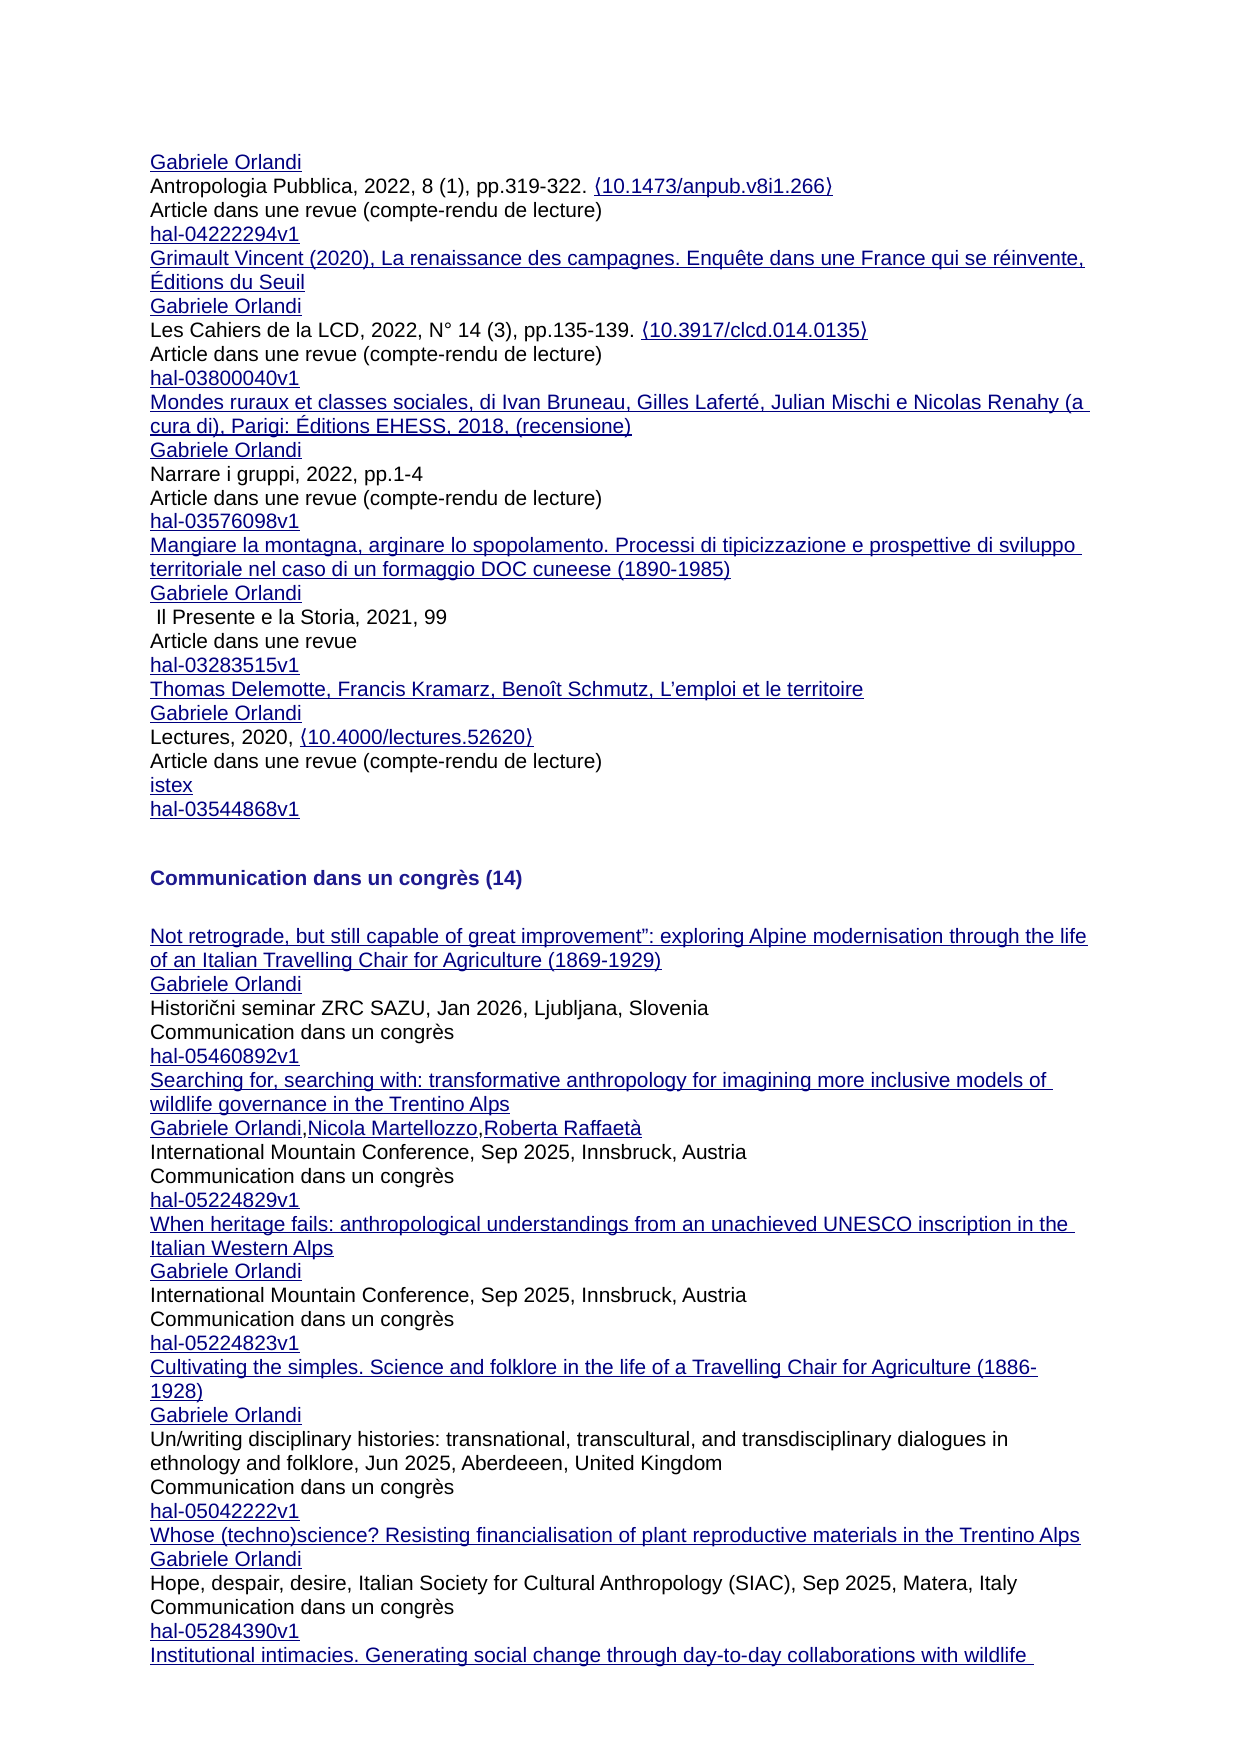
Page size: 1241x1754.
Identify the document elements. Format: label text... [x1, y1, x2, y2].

table_cell Grimault Vincent (2020), La renaissance des campagnes. Enquête dans une France qui se réinvente, Éditions du Seuil Gabriele Orlandi Les Cahiers de la LCD, 2022, N° 14 (3), pp.135-139. ⟨10.3917/clcd.014.0135⟩ Article dans une revue (compte-rendu de lecture) hal-03800040v1 [150, 246, 1090, 389]
table_cell cura di), Parigi: Éditions EHESS, 2018, (recensione) Gabriele Orlandi Narrare i gruppi, 2022, pp.1-4 Article dans une revue (compte-rendu de lecture) hal-03576098v1 [150, 412, 1090, 533]
table_cell Searching for, searching with: transformative anthropology for imagining more inclusive models of wildlife governance in the Trentino Alps Gabriele Orlandi,Nicola Martellozzo,Roberta Raffaetà International Mountain Conference, Sep 2025, Innsbruck, Austria Communication dans un congrès hal-05224829v1 [150, 1068, 1090, 1211]
table_cell Cultivating the simples. Science and folklore in the life of a Travelling Chair for Agriculture (1886-1928) Gabriele Orlandi Un/writing disciplinary histories: transnational, transcultural, and transdisciplinary dialogues in ethnology and folklore, Jun 2025, Aberdeeen, United Kingdom Communication dans un congrès hal-05042222v1 [150, 1355, 1090, 1523]
table_cell Whose (techno)science? Resisting financialisation of plant reproductive materials in the Trentino Alps Gabriele Orlandi Hope, despair, desire, Italian Society for Cultural Anthropology (SIAC), Sep 2025, Matera, Italy Communication dans un congrès hal-05284390v1 [150, 1523, 1090, 1643]
table_cell Mangiare la montagna, arginare lo spopolamento. Processi di tipicizzazione e prospettive di sviluppo territoriale nel caso di un formaggio DOC cuneese (1890-1985) Gabriele Orlandi Il Presente e la Storia, 2021, 99 Article dans une revue hal-03283515v1 [150, 533, 1090, 677]
table_header Not retrograde, but still capable of great improvement”: exploring Alpine modernisation through the life of an Italian Travelling Chair for Agriculture (1869-1929) Gabriele Orlandi Historični seminar ZRC SAZU, Jan 2026, Ljubljana, Slovenia Communication dans un congrès hal-05460892v1 [150, 924, 1090, 1068]
table_cell When heritage fails: anthropological understandings from an unachieved UNESCO inscription in the Italian Western Alps Gabriele Orlandi International Mountain Conference, Sep 2025, Innsbruck, Austria Communication dans un congrès hal-05224823v1 [150, 1211, 1090, 1355]
table_cell Gabriele Orlandi Antropologia Pubblica, 2022, 8 (1), pp.319-322. ⟨10.1473/anpub.v8i1.266⟩ Article dans une revue (compte-rendu de lecture) hal-04222294v1 [150, 150, 1090, 246]
table_cell Mondes ruraux et classes sociales, di Ivan Bruneau, Gilles Laferté, Julian Mischi e Nicolas Renahy (a [150, 390, 1090, 411]
table_cell Thomas Delemotte, Francis Kramarz, Benoît Schmutz, L’emploi et le territoire Gabriele Orlandi Lectures, 2020, ⟨10.4000/lectures.52620⟩ Article dans une revue (compte-rendu de lecture) istex hal-03544868v1 [150, 677, 1090, 821]
subtitle Communication dans un congrès (14) [150, 866, 1090, 889]
table_cell Institutional intimacies. Generating social change through day-to-day collaborations with wildlife [150, 1643, 1090, 1667]
